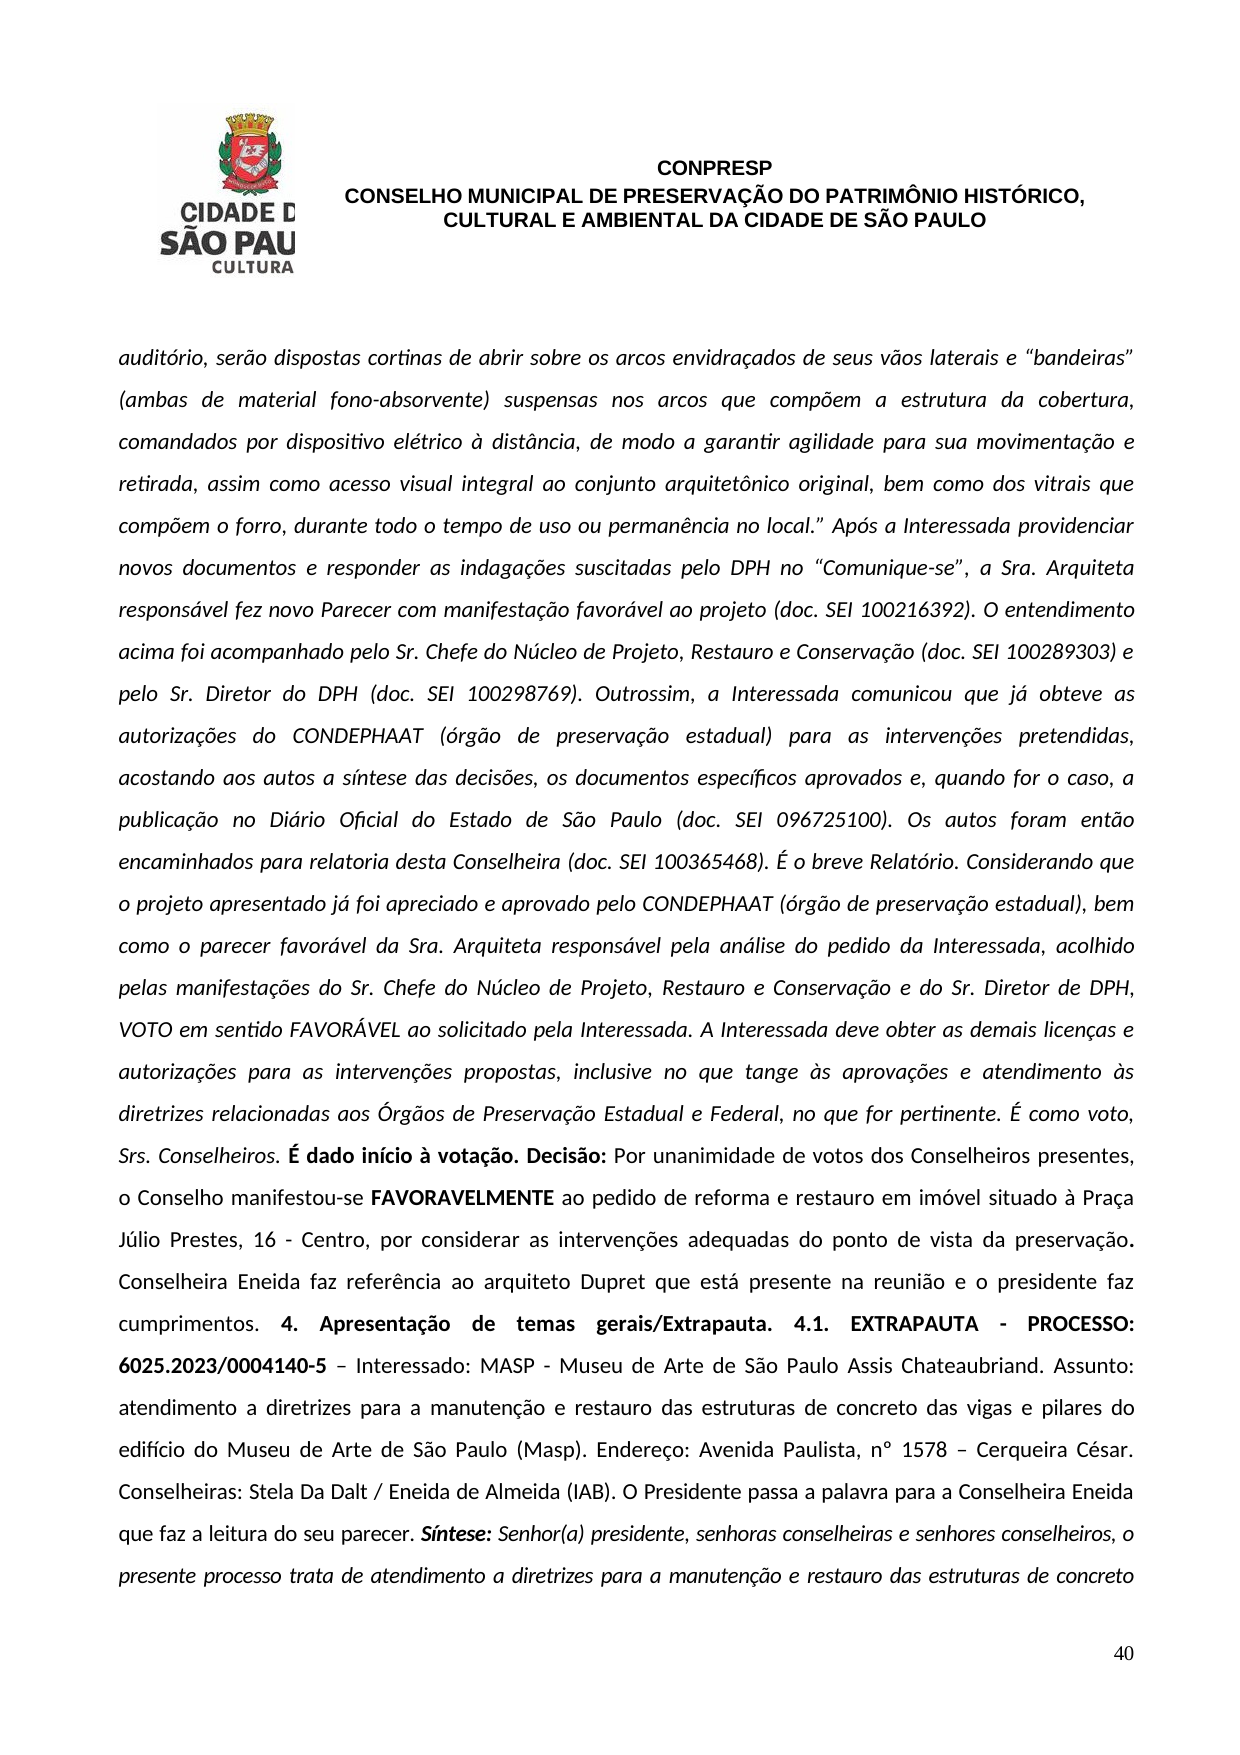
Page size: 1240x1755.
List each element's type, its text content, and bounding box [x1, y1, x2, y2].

text auditório, serão dispostas cortinas de abrir sobre os arcos envidraçados de seus vãos laterais e “bandeiras” (ambas de material fono-absorvente) suspensas nos arcos que compõem a estrutura da cobertura, comandados por dispositivo elétrico à distância, de modo a garantir agilidade para sua movimentação e retirada, assim como acesso visual integral ao conjunto arquitetônico original, bem como dos vitrais que compõem o forro, durante todo o tempo de uso ou permanência no local.” Após a Interessada providenciar novos documentos e responder as indagações suscitadas pelo DPH no “Comunique-se”, a Sra. Arquiteta responsável fez novo Parecer com manifestação favorável ao projeto (doc. SEI 100216392). O entendimento acima foi acompanhado pelo Sr. Chefe do Núcleo de Projeto, Restauro e Conservação (doc. SEI 100289303) e pelo Sr. Diretor do DPH (doc. SEI 100298769). Outrossim, a Interessada comunicou que já obteve as autorizações do CONDEPHAAT (órgão de preservação estadual) para as intervenções pretendidas, acostando aos autos a síntese das decisões, os documentos específicos aprovados e, quando for o caso, a publicação no Diário Oficial do Estado de São Paulo (doc. SEI 096725100). Os autos foram então encaminhados para relatoria desta Conselheira (doc. SEI 100365468). É o breve Relatório. Considerando que o projeto apresentado já foi apreciado e aprovado pelo CONDEPHAAT (órgão de preservação estadual), bem como o parecer favorável da Sra. Arquiteta responsável pela análise do pedido da Interessada, acolhido pelas manifestações do Sr. Chefe do Núcleo de Projeto, Restauro e Conservação e do Sr. Diretor de DPH, VOTO em sentido FAVORÁVEL ao solicitado pela Interessada. A Interessada deve obter as demais licenças e autorizações para as intervenções propostas, inclusive no que tange às aprovações e atendimento às diretrizes relacionadas aos Órgãos de Preservação Estadual e Federal, no que for pertinente. É como voto, Srs. Conselheiros. É dado início à votação. Decisão: Por unanimidade de votos dos Conselheiros presentes, o Conselho manifestou-se FAVORAVELMENTE ao pedido de reforma e restauro em imóvel situado à Praça Júlio Prestes, 16 - Centro, por considerar as intervenções adequadas do ponto de vista da preservação. Conselheira Eneida faz referência ao arquiteto Dupret que está presente na reunião e o presidente faz cumprimentos. 4. Apresentação de temas gerais/Extrapauta. 4.1. EXTRAPAUTA - PROCESSO: 6025.2023/0004140-5 – Interessado: MASP - Museu de Arte de São Paulo Assis Chateaubriand. Assunto: atendimento a diretrizes para a manutenção e restauro das estruturas de concreto das vigas e pilares do edifício do Museu de Arte de São Paulo (Masp). Endereço: Avenida Paulista, nº 1578 – Cerqueira César. Conselheiras: Stela Da Dalt / Eneida de Almeida (IAB). O Presidente passa a palavra para a Conselheira Eneida que faz a leitura do seu parecer. Síntese: Senhor(a) presidente, senhoras conselheiras e senhores conselheiros, o presente processo trata de atendimento a diretrizes para a manutenção e restauro das estruturas de concreto [118, 343, 1135, 1589]
